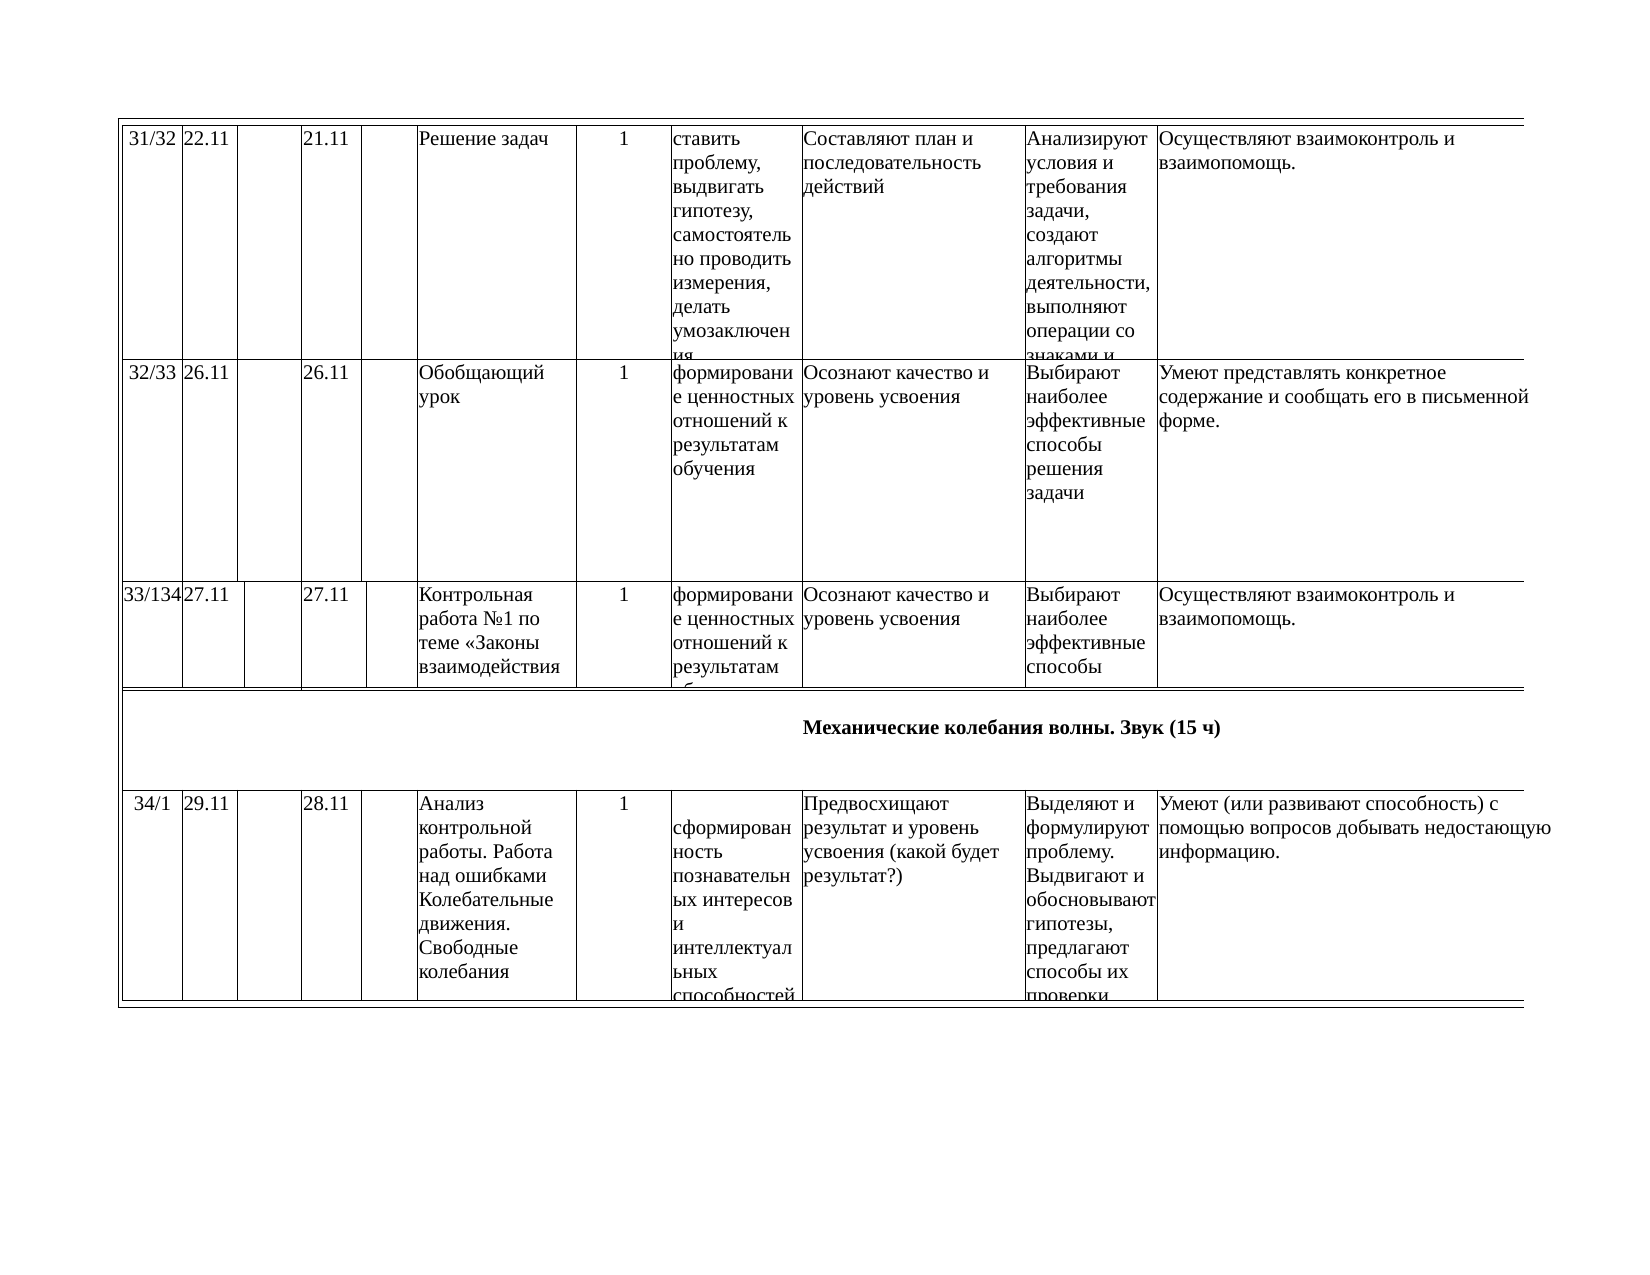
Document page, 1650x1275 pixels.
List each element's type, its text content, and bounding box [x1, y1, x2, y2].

table_cell 1 [577, 791, 671, 1000]
table_cell [362, 360, 417, 581]
table_cell Обобщающий урок [418, 360, 576, 581]
table_cell Умеют представлять конкретное содержание и сообщать его в письменной форме. [1158, 360, 1524, 581]
table_cell Механические колебания волны. Звук (15 ч) [123, 691, 1524, 789]
table_cell [367, 582, 417, 687]
table_cell Умеют (или развивают способность) с помощью вопросов добывать недостающую информацию. [1158, 791, 1524, 1000]
table_cell 27.11 [302, 582, 366, 687]
table_cell Решение задач [418, 126, 576, 359]
table_cell [238, 360, 301, 581]
table_cell 34/1 [123, 791, 182, 1000]
table_cell Предвосхищают результат и уровень усвоения (какой будет результат?) [803, 791, 1025, 1000]
table_cell Осознают качество и уровень усвоения [803, 582, 1025, 687]
table_header Календарно- тематическое планирование по физике в 9 классе [119, 119, 1524, 1007]
table_cell формирование ценностных отношений к результатам обучения [672, 582, 802, 687]
table_cell 33/134 [123, 582, 182, 687]
table_cell 31/32 [123, 126, 182, 359]
table_cell Выбирают наиболее эффективные способы решения задачи [1026, 360, 1157, 581]
table_cell сформированность познавательных интересов и интеллектуальных способностей учащихся; [672, 791, 802, 1000]
table_cell 29.11 [183, 791, 237, 1000]
table_cell 22.11 [183, 126, 237, 359]
table_cell 21.11 [302, 126, 361, 359]
table_cell 26.11 [183, 360, 237, 581]
table_cell Осознают качество и уровень усвоения [803, 360, 1025, 581]
table_cell [362, 791, 417, 1000]
table_cell 28.11 [302, 791, 361, 1000]
table_cell 1 [577, 126, 671, 359]
table_cell [362, 126, 417, 359]
table_cell 27.11 [183, 582, 244, 687]
table_cell Составляют план и последовательность действий [803, 126, 1025, 359]
table_cell 26.11 [302, 360, 361, 581]
table_cell Осуществляют взаимоконтроль и взаимопомощь. [1158, 582, 1524, 687]
table_cell формирование ценностных отношений к результатам обучения [672, 360, 802, 581]
table_cell Анализируют условия и требования задачи, создают алгоритмы деятельности, выполняют операции со знаками и символами [1026, 126, 1157, 359]
table_cell 32/33 [123, 360, 182, 581]
table_cell [238, 791, 301, 1000]
table_cell Выделяют и формулируют проблему. Выдвигают и обосновывают гипотезы, предлагают способы их проверки [1026, 791, 1157, 1000]
table_cell 1 [577, 360, 671, 581]
table_cell Осуществляют взаимоконтроль и взаимопомощь. [1158, 126, 1524, 359]
table_cell ставить проблему, выдвигать гипотезу, самостоятельно проводить измерения, делать умозаключения, самостоятельно оформлять результаты работы. [672, 126, 802, 359]
table_cell 1 [577, 582, 671, 687]
table_cell [238, 126, 301, 359]
table_cell [245, 582, 301, 687]
table_cell Контрольная работа №1 по теме «Законы взаимодействия и движения тел» [418, 582, 576, 687]
table_cell Выбирают наиболее эффективные способы решения задачи [1026, 582, 1157, 687]
table_cell Анализ контрольной работы. Работа над ошибками Колебательные движения. Свободные колебания [418, 791, 576, 1000]
